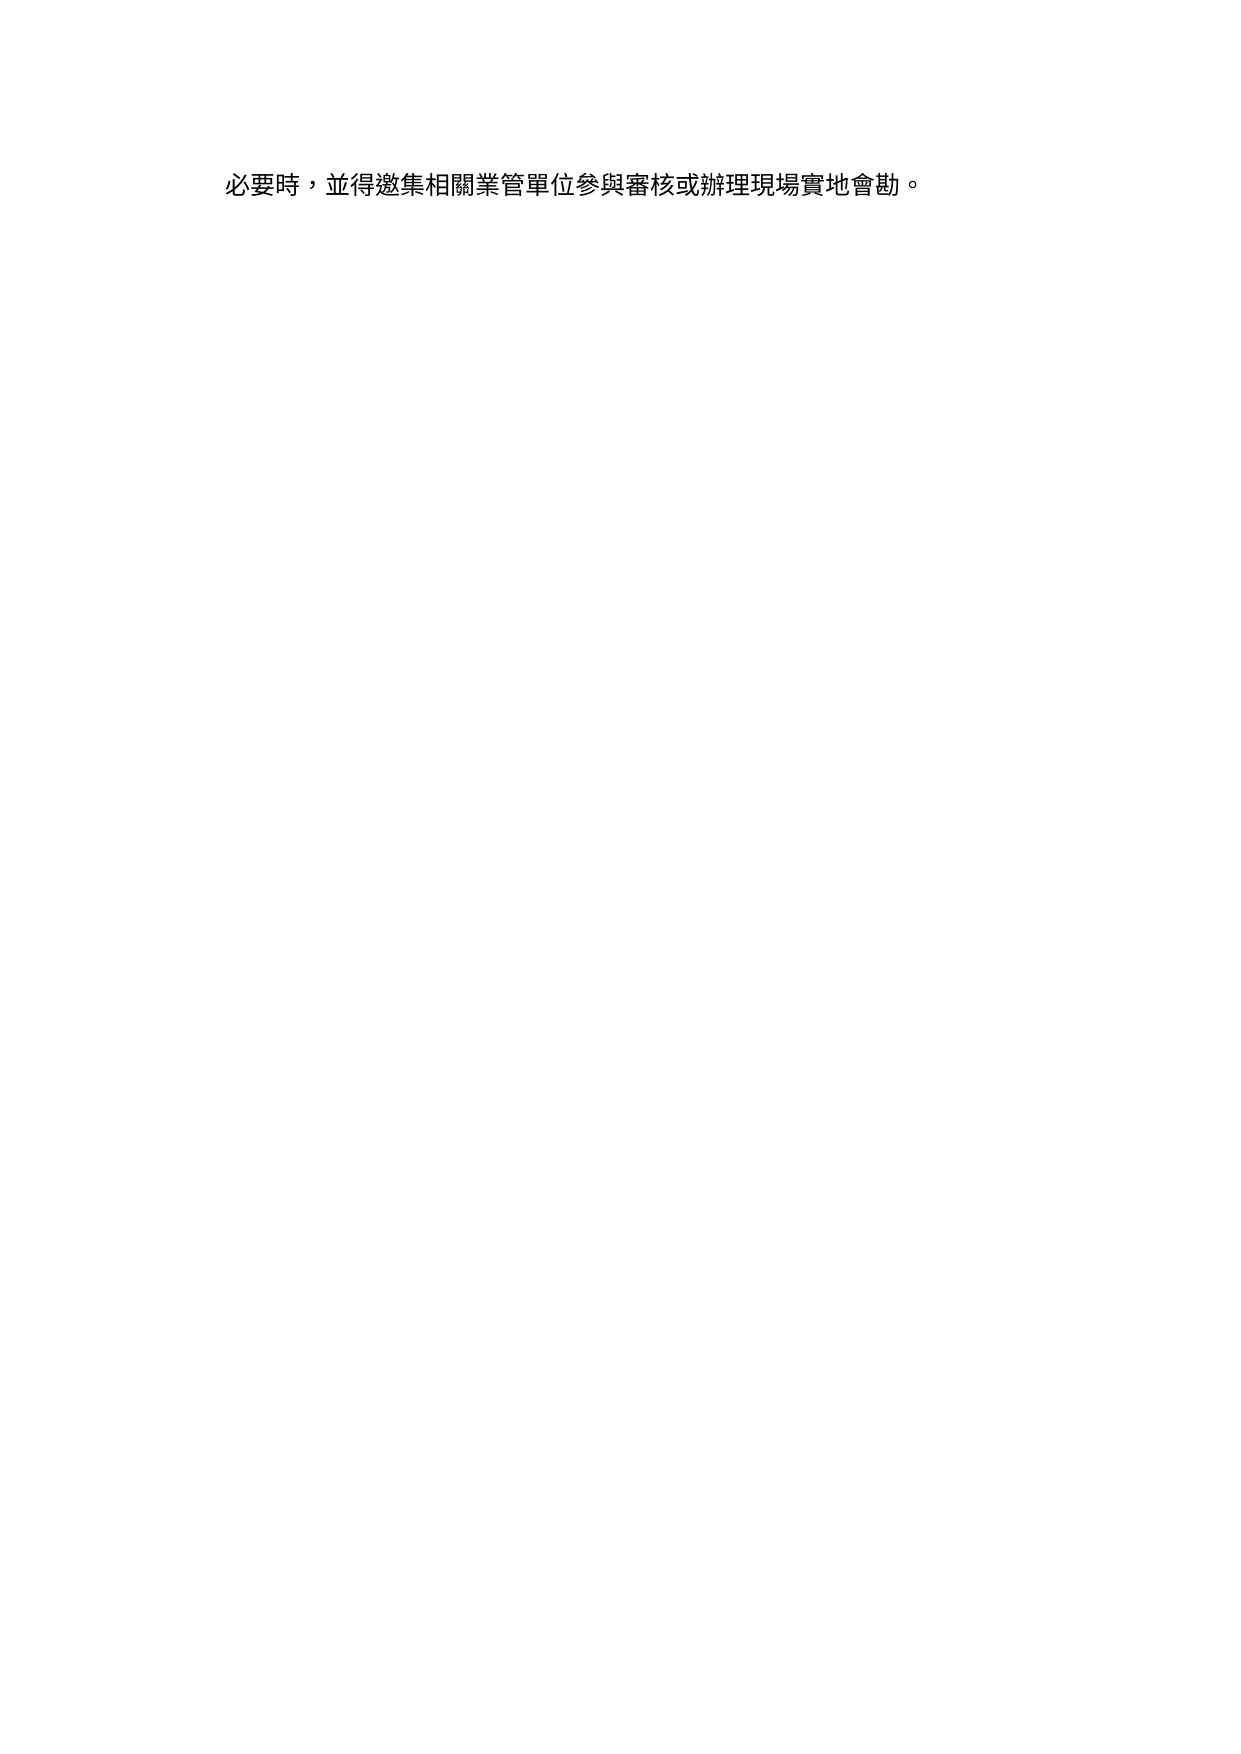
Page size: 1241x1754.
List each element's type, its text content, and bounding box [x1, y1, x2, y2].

text 九、自由港區事業依營運管理辦法第十三條提出之變更，管理機關得就書面審核，必要時，並得邀集相關業管單位參與審核或辦理現場實地會勘。 [181, 164, 1053, 202]
